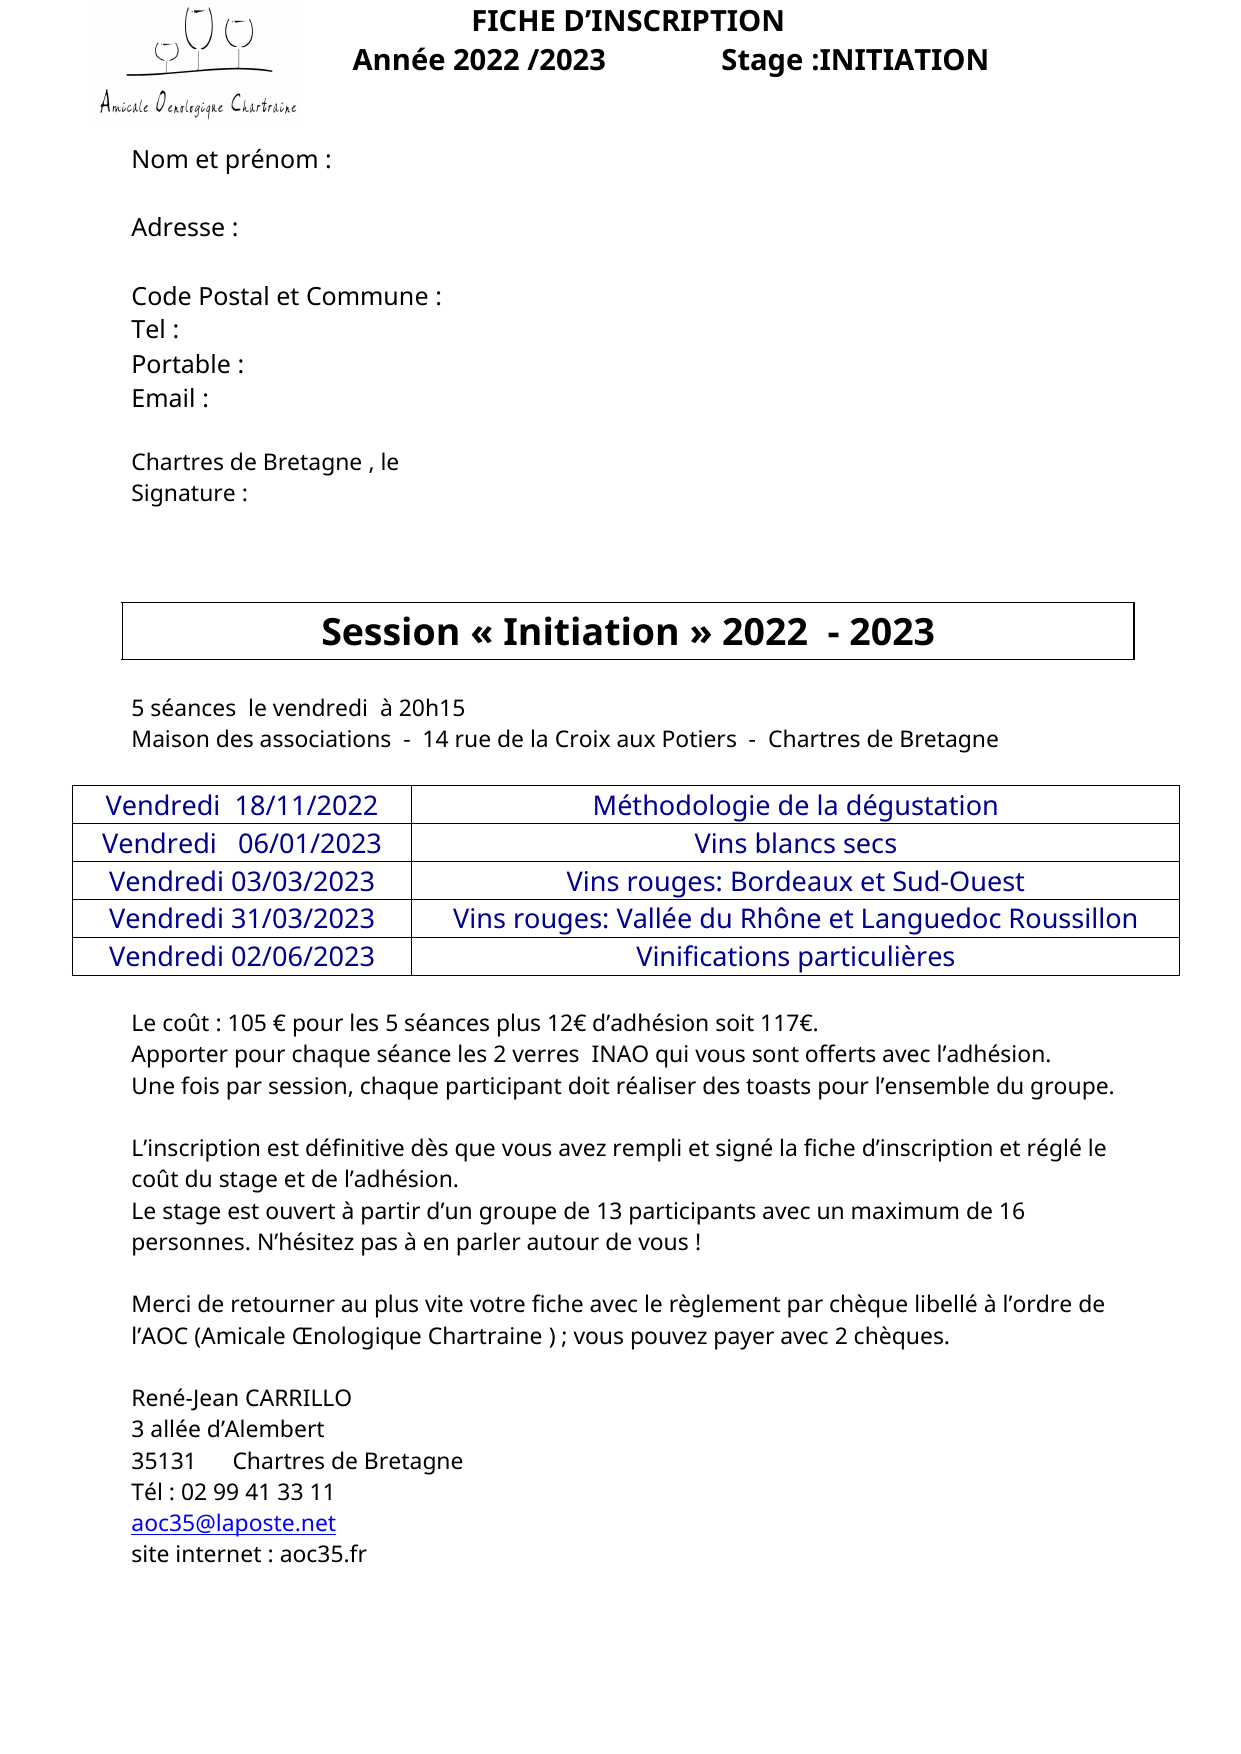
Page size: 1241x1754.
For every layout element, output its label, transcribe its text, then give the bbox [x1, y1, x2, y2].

text 5 séances le vendredi à 20h15 [131, 691, 1125, 723]
text Portable : [131, 346, 1125, 380]
text René-Jean CARRILLO [131, 1382, 1125, 1413]
text Chartres de Bretagne , le [131, 446, 1125, 477]
subtitle FICHE D’INSCRIPTION [131, 0, 1125, 40]
table_cell Vendredi 31/03/2023 [73, 900, 411, 937]
text 3 allée d’Alembert [131, 1413, 1125, 1444]
subtitle Année 2022 /2023 Stage :INITIATION [279, 40, 1125, 79]
table_cell Vinifications particulières [412, 938, 1179, 975]
table_header Méthodologie de la dégustation [412, 786, 1179, 823]
text Session « Initiation » 2022 - 2023 [123, 603, 1133, 659]
text Adresse : [131, 210, 1125, 244]
text Apporter pour chaque séance les 2 verres INAO qui vous sont offerts avec l’adhésion. [131, 1038, 1125, 1069]
text Maison des associations - 14 rue de la Croix aux Potiers - Chartres de Bretagne [131, 723, 1125, 754]
picture [93, 0, 300, 124]
text Une fois par session, chaque participant doit réaliser des toasts pour l’ensemble du groupe. [131, 1069, 1125, 1101]
text Tél : 02 99 41 33 11 [131, 1476, 1125, 1507]
text L’inscription est définitive dès que vous avez rempli et signé la fiche d’inscription et réglé le coût du stage et de l’adhésion. [131, 1132, 1125, 1194]
text aoc35@laposte.net [131, 1507, 1125, 1538]
text Tel : [131, 312, 1125, 346]
table_cell Vendredi 03/03/2023 [73, 862, 411, 899]
text Code Postal et Commune : [131, 278, 1125, 312]
table_cell Vendredi 06/01/2023 [73, 824, 411, 861]
text Signature : [131, 477, 1125, 508]
text Nom et prénom : [131, 142, 1125, 176]
table_cell Vins rouges: Vallée du Rhône et Languedoc Roussillon [412, 900, 1179, 937]
table_cell Vendredi 02/06/2023 [73, 938, 411, 975]
table_cell Vins blancs secs [412, 824, 1179, 861]
text Le stage est ouvert à partir d’un groupe de 13 participants avec un maximum de 16 personnes. N’hésitez pas à en parler autour de vous ! [131, 1194, 1125, 1257]
text site internet : aoc35.fr [131, 1538, 1125, 1569]
text 35131 Chartres de Bretagne [131, 1444, 1125, 1476]
text Le coût : 105 € pour les 5 séances plus 12€ d’adhésion soit 117€. [131, 1007, 1125, 1038]
table_cell Vins rouges: Bordeaux et Sud-Ouest [412, 862, 1179, 899]
text Merci de retourner au plus vite votre fiche avec le règlement par chèque libellé à l’ordre de l’AOC (Amicale Œnologique Chartraine ) ; vous pouvez payer avec 2 chèques. [131, 1288, 1125, 1351]
text Email : [131, 380, 1125, 414]
table_header Vendredi 18/11/2022 [73, 786, 411, 823]
